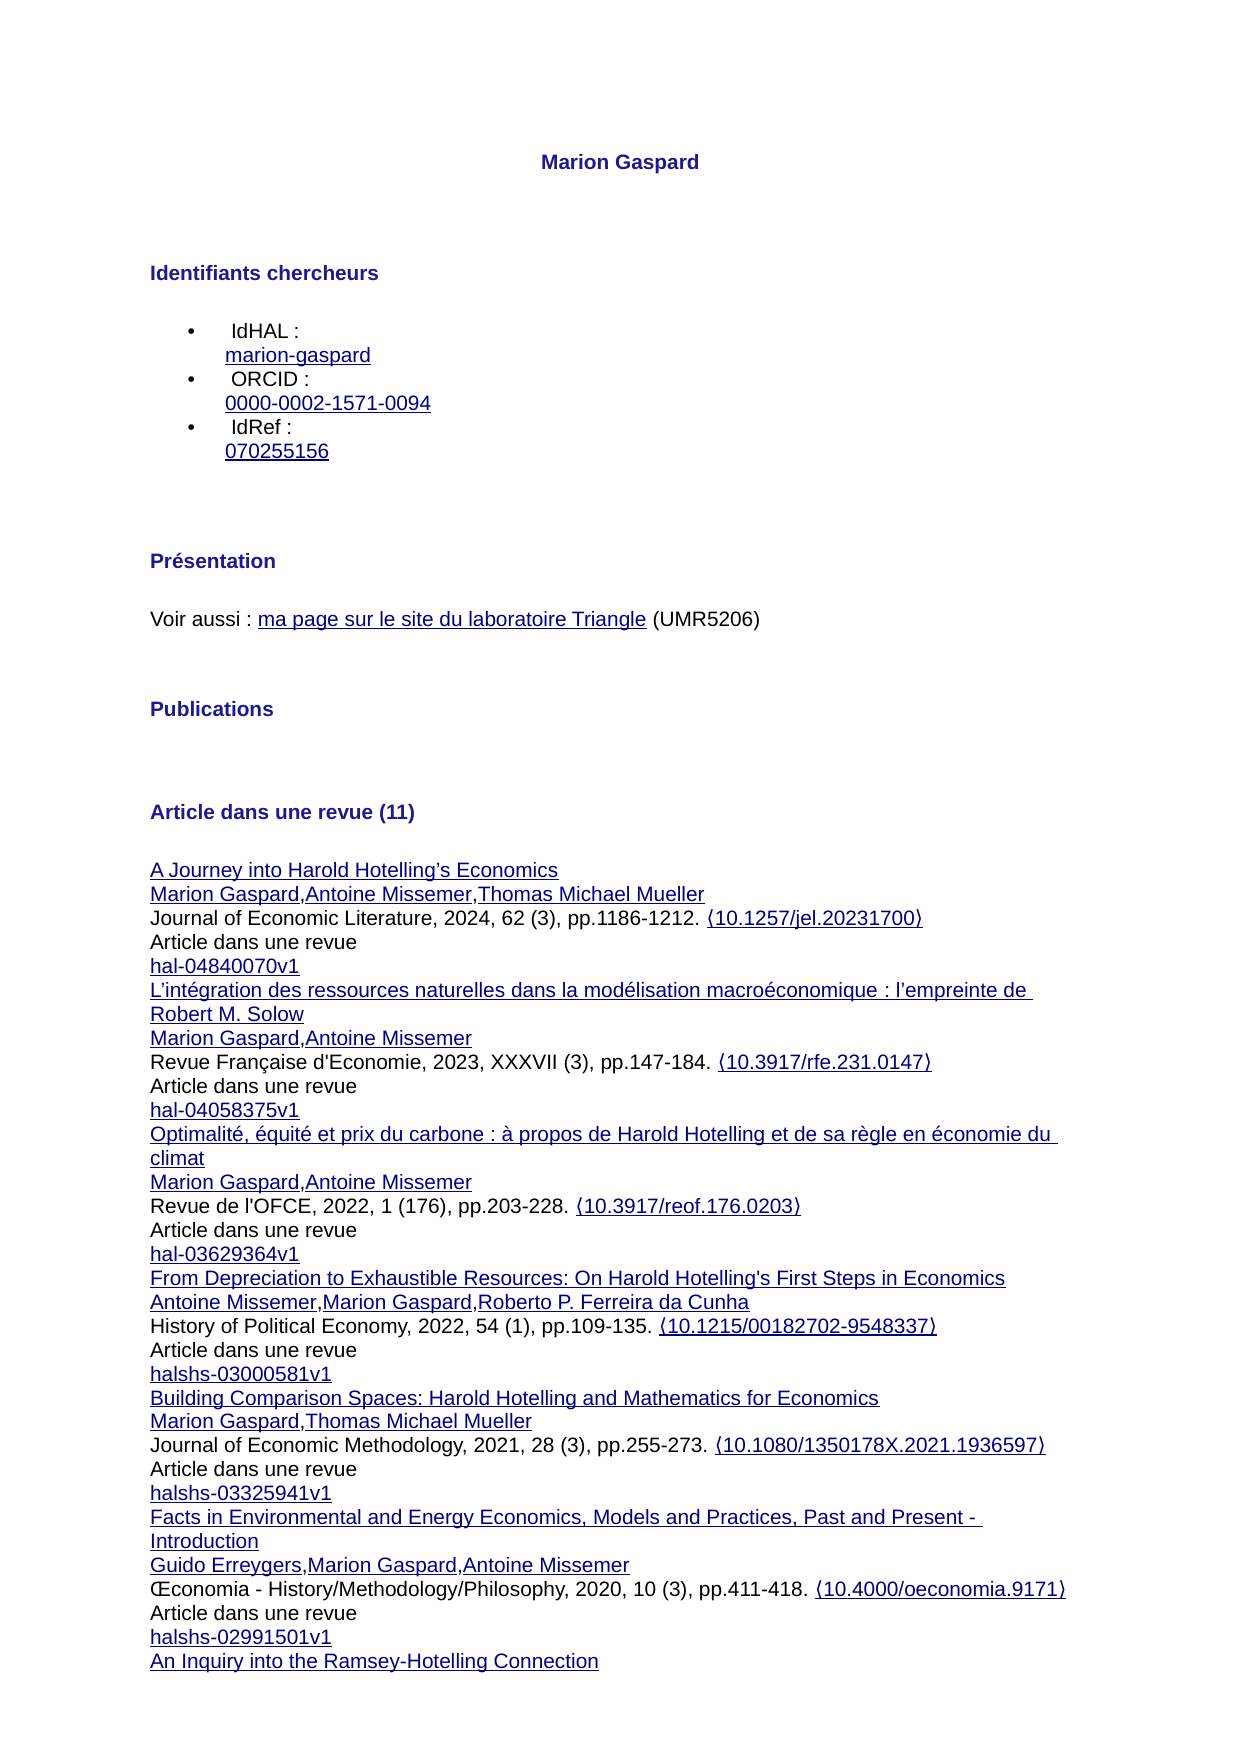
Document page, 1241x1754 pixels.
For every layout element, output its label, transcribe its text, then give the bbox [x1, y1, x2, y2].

list IdRef : [187, 414, 1090, 438]
subtitle Présentation [150, 549, 1090, 573]
list 070255156 [187, 438, 1090, 462]
list ORCID : [187, 367, 1090, 391]
list IdHAL : [187, 319, 1090, 343]
table_cell L’intégration des ressources naturelles dans la modélisation macroéconomique : l’empreinte de Robert M. Solow Marion Gaspard,Antoine Missemer Revue Française d'Economie, 2023, XXXVII (3), pp.147-184. ⟨10.3917/rfe.231.0147⟩ Article dans une revue hal-04058375v1 [150, 978, 1090, 1122]
list marion-gaspard [187, 343, 1090, 367]
text Voir aussi : ma page sur le site du laboratoire Triangle (UMR5206) [150, 607, 1090, 631]
list 0000-0002-1571-0094 [187, 391, 1090, 414]
subtitle Identifiants chercheurs [150, 260, 1090, 284]
subtitle Publications [150, 697, 1090, 721]
subtitle Marion Gaspard [150, 150, 1090, 174]
table_cell An Inquiry into the Ramsey-Hotelling Connection [150, 1649, 1090, 1673]
table_cell Building Comparison Spaces: Harold Hotelling and Mathematics for Economics Marion Gaspard,Thomas Michael Mueller Journal of Economic Methodology, 2021, 28 (3), pp.255-273. ⟨10.1080/1350178X.2021.1936597⟩ Article dans une revue halshs-03325941v1 [150, 1385, 1090, 1505]
table_cell Optimalité, équité et prix du carbone : à propos de Harold Hotelling et de sa règle en économie du climat Marion Gaspard,Antoine Missemer Revue de l'OFCE, 2022, 1 (176), pp.203-228. ⟨10.3917/reof.176.0203⟩ Article dans une revue hal-03629364v1 [150, 1122, 1090, 1266]
table_header A Journey into Harold Hotelling’s Economics Marion Gaspard,Antoine Missemer,Thomas Michael Mueller Journal of Economic Literature, 2024, 62 (3), pp.1186-1212. ⟨10.1257/jel.20231700⟩ Article dans une revue hal-04840070v1 [150, 858, 1090, 978]
table_cell Facts in Environmental and Energy Economics, Models and Practices, Past and Present - Introduction Guido Erreygers,Marion Gaspard,Antoine Missemer Œconomia - History/Methodology/Philosophy, 2020, 10 (3), pp.411-418. ⟨10.4000/oeconomia.9171⟩ Article dans une revue halshs-02991501v1 [150, 1505, 1090, 1649]
subtitle Article dans une revue (11) [150, 800, 1090, 824]
table_cell From Depreciation to Exhaustible Resources: On Harold Hotelling's First Steps in Economics Antoine Missemer,Marion Gaspard,Roberto P. Ferreira da Cunha History of Political Economy, 2022, 54 (1), pp.109-135. ⟨10.1215/00182702-9548337⟩ Article dans une revue halshs-03000581v1 [150, 1266, 1090, 1385]
